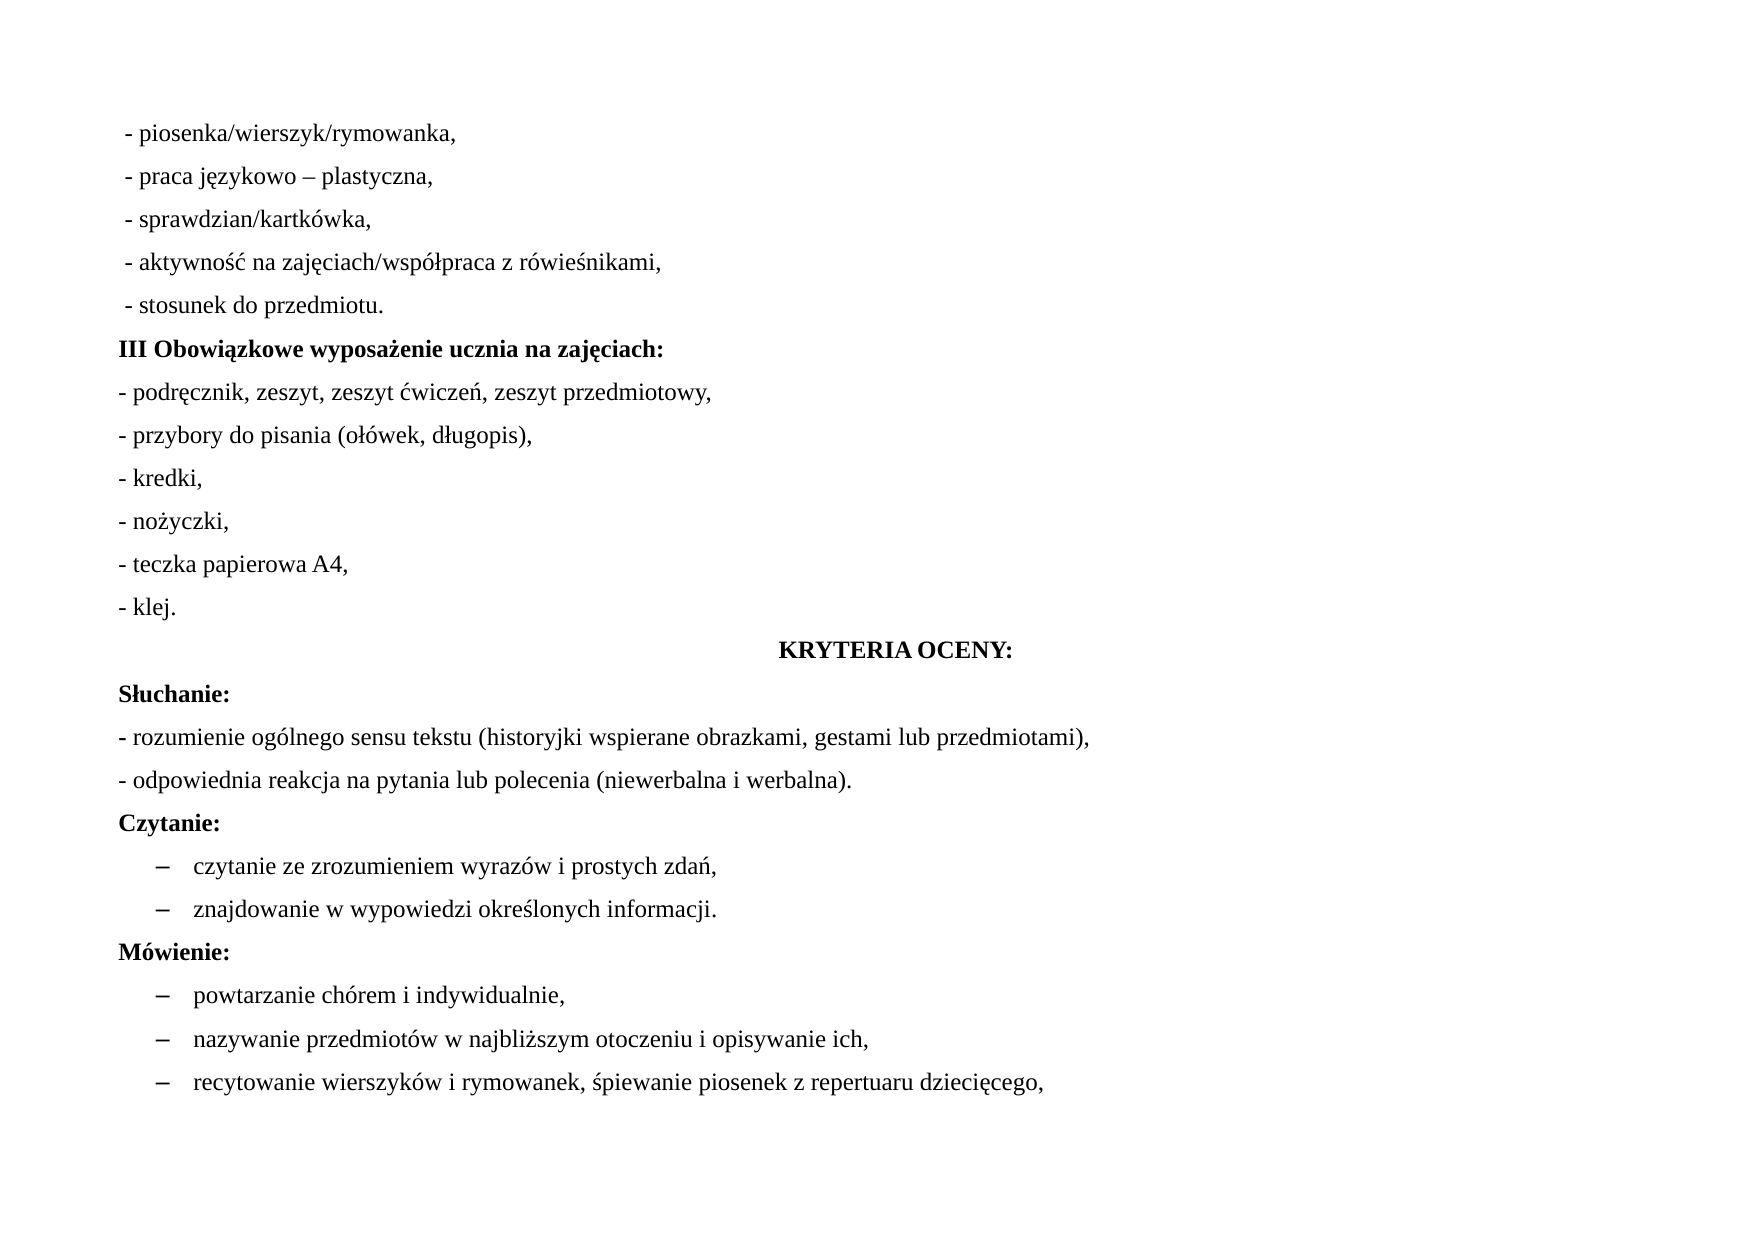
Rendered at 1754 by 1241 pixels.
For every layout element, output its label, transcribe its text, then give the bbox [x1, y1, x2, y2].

text - aktywność na zajęciach/współpraca z rówieśnikami, [118, 247, 1636, 276]
list recytowanie wierszyków i rymowanek, śpiewanie piosenek z repertuaru dziecięcego, [156, 1067, 1636, 1096]
text Mówienie: [118, 937, 1636, 966]
text - odpowiednia reakcja na pytania lub polecenia (niewerbalna i werbalna). [118, 765, 1636, 794]
text Czytanie: [118, 808, 1636, 837]
list nazywanie przedmiotów w najbliższym otoczeniu i opisywanie ich, [156, 1024, 1636, 1052]
text - rozumienie ogólnego sensu tekstu (historyjki wspierane obrazkami, gestami lub przedmiotami), [118, 722, 1636, 751]
text - piosenka/wierszyk/rymowanka, [118, 118, 1636, 147]
text - stosunek do przedmiotu. [118, 291, 1636, 319]
text - kredki, [118, 463, 1636, 492]
list powtarzanie chórem i indywidualnie, [156, 981, 1636, 1009]
text - przybory do pisania (ołówek, długopis), [118, 420, 1636, 449]
list czytanie ze zrozumieniem wyrazów i prostych zdań, [156, 851, 1636, 880]
text - klej. [118, 592, 1636, 621]
list znajdowanie w wypowiedzi określonych informacji. [156, 894, 1636, 923]
text - nożyczki, [118, 506, 1636, 535]
text - teczka papierowa A4, [118, 549, 1636, 578]
text III Obowiązkowe wyposażenie ucznia na zajęciach: [118, 334, 1636, 362]
text - podręcznik, zeszyt, zeszyt ćwiczeń, zeszyt przedmiotowy, [118, 377, 1636, 406]
text KRYTERIA OCENY: [156, 636, 1636, 664]
text - praca językowo – plastyczna, [118, 161, 1636, 190]
text Słuchanie: [118, 679, 1636, 707]
text - sprawdzian/kartkówka, [118, 204, 1636, 233]
